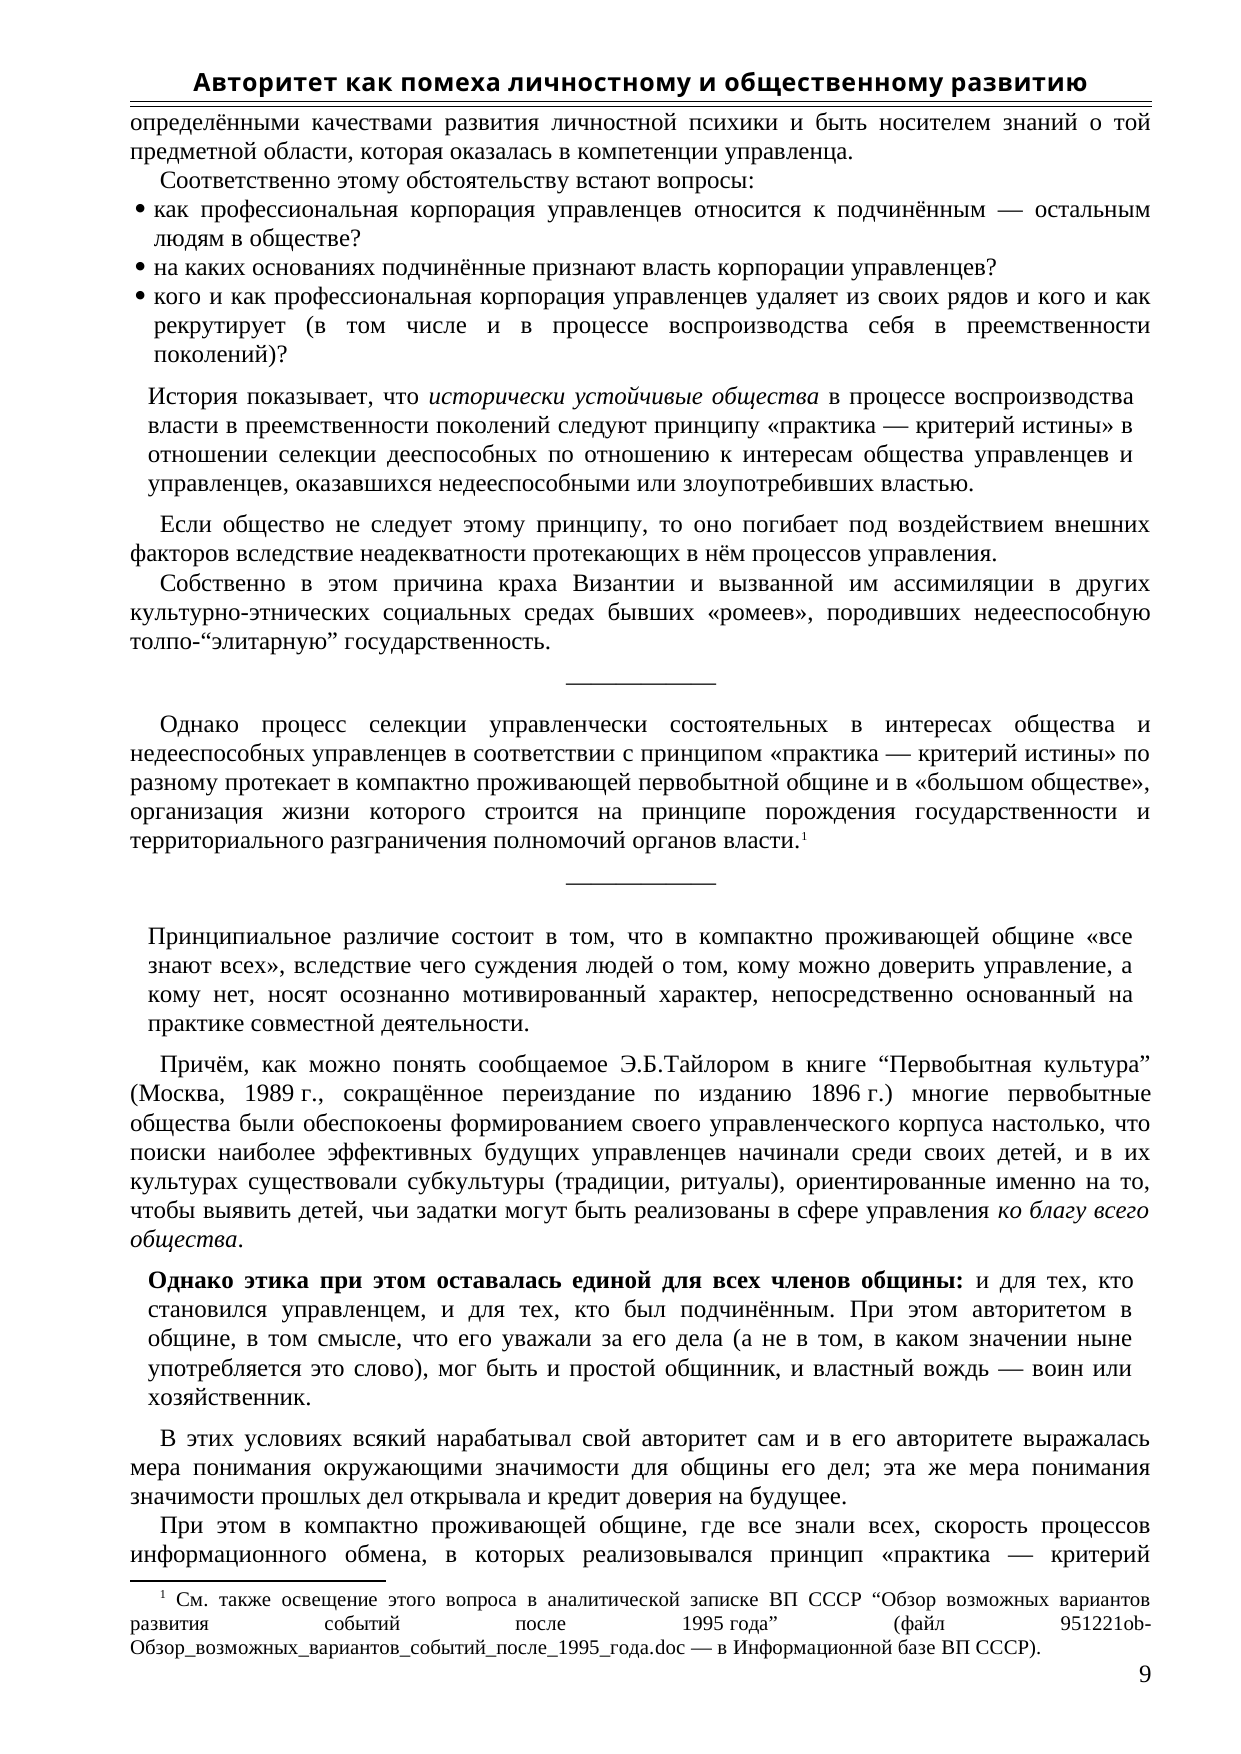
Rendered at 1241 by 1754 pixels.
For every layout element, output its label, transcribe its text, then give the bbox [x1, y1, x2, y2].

text Причём, как можно понять сообщаемое Э.Б.Тайлором в книге “Первобытная культура” (Москва, 1989 г., сокращённое переиздание по изданию 1896 г.) многие первобытные общества были обеспокоены формированием своего управленческого корпуса настолько, что поиски наиболее эффективных будущих управленцев начинали среди своих детей, и в их культурах существовали субкультуры (традиции, ритуалы), ориентированные именно на то, чтобы выявить детей, чьи задатки могут быть реализованы в сфере управления ко благу всего общества. [130, 1049, 1152, 1253]
text Однако этика при этом оставалась единой для всех членов общины: и для тех, кто становился управленцем, и для тех, кто был подчинённым. При этом авторитетом в общине, в том смысле, что его уважали за его дела (а не в том, в каком значении ныне употребляется это слово), мог быть и простой общинник, и властный вождь — воин или хозяйственник. [148, 1265, 1134, 1411]
text Если общество не следует этому принципу, то оно погибает под воздействием внешних факторов вследствие неадекватности протекающих в нём процессов управления. [130, 509, 1152, 567]
text —————— [130, 667, 1152, 696]
text При этом в компактно проживающей общине, где все знали всех, скорость процессов информационного обмена, в которых реализовывался принцип «практика — критерий [130, 1510, 1152, 1568]
text определёнными качествами развития личностной психики и быть носителем знаний о той предметной области, которая оказалась в компетенции управленца. [130, 107, 1152, 164]
text —————— [130, 866, 1152, 896]
text См. также освещение этого вопроса в аналитической записке ВП СССР “Обзор возможных вариантов развития событий после 1995 года” (файл 951221ob-Обзор_возможных_вариантов_событий_после_1995_года.doc — в Информационной базе ВП СССР). [130, 1587, 1152, 1659]
text Соответственно этому обстоятельству встают вопросы: [130, 164, 1152, 194]
text Собственно в этом причина краха Византии и вызванной им ассимиляции в других культурно-этнических социальных средах бывших «ромеев», породивших недееспособную толпо-“элитарную” государственность. [130, 567, 1152, 654]
list на каких основаниях подчинённые признают власть корпорации управленцев? [136, 252, 1152, 281]
text Однако процесс селекции управленчески состоятельных в интересах общества и недееспособных управленцев в соответствии с принципом «практика — критерий истины» по разному протекает в компактно проживающей первобытной общине и в «большом обществе», организация жизни которого строится на принципе порождения государственности и территориального разграничения полномочий органов власти. [130, 709, 1152, 854]
text История показывает, что исторически устойчивые общества в процессе воспроизводства власти в преемственности поколений следуют принципу «практика — критерий истины» в отношении селекции дееспособных по отношению к интересам общества управленцев и управленцев, оказавшихся недееспособными или злоупотребивших властью. [148, 381, 1134, 497]
text Принципиальное различие состоит в том, что в компактно проживающей общине «все знают всех», вследствие чего суждения людей о том, кому можно доверить управление, а кому нет, носят осознанно мотивированный характер, непосредственно основанный на практике совместной деятельности. [148, 921, 1134, 1037]
text В этих условиях всякий нарабатывал свой авторитет сам и в его авторитете выражалась мера понимания окружающими значимости для общины его дел; эта же мера понимания значимости прошлых дел открывала и кредит доверия на будущее. [130, 1423, 1152, 1510]
list как профессиональная корпорация управленцев относится к подчинённым — остальным людям в обществе? [136, 194, 1152, 252]
list кого и как профессиональная корпорация управленцев удаляет из своих рядов и кого и как рекрутирует (в том числе и в процессе воспроизводства себя в преемственности поколений)? [136, 281, 1152, 368]
